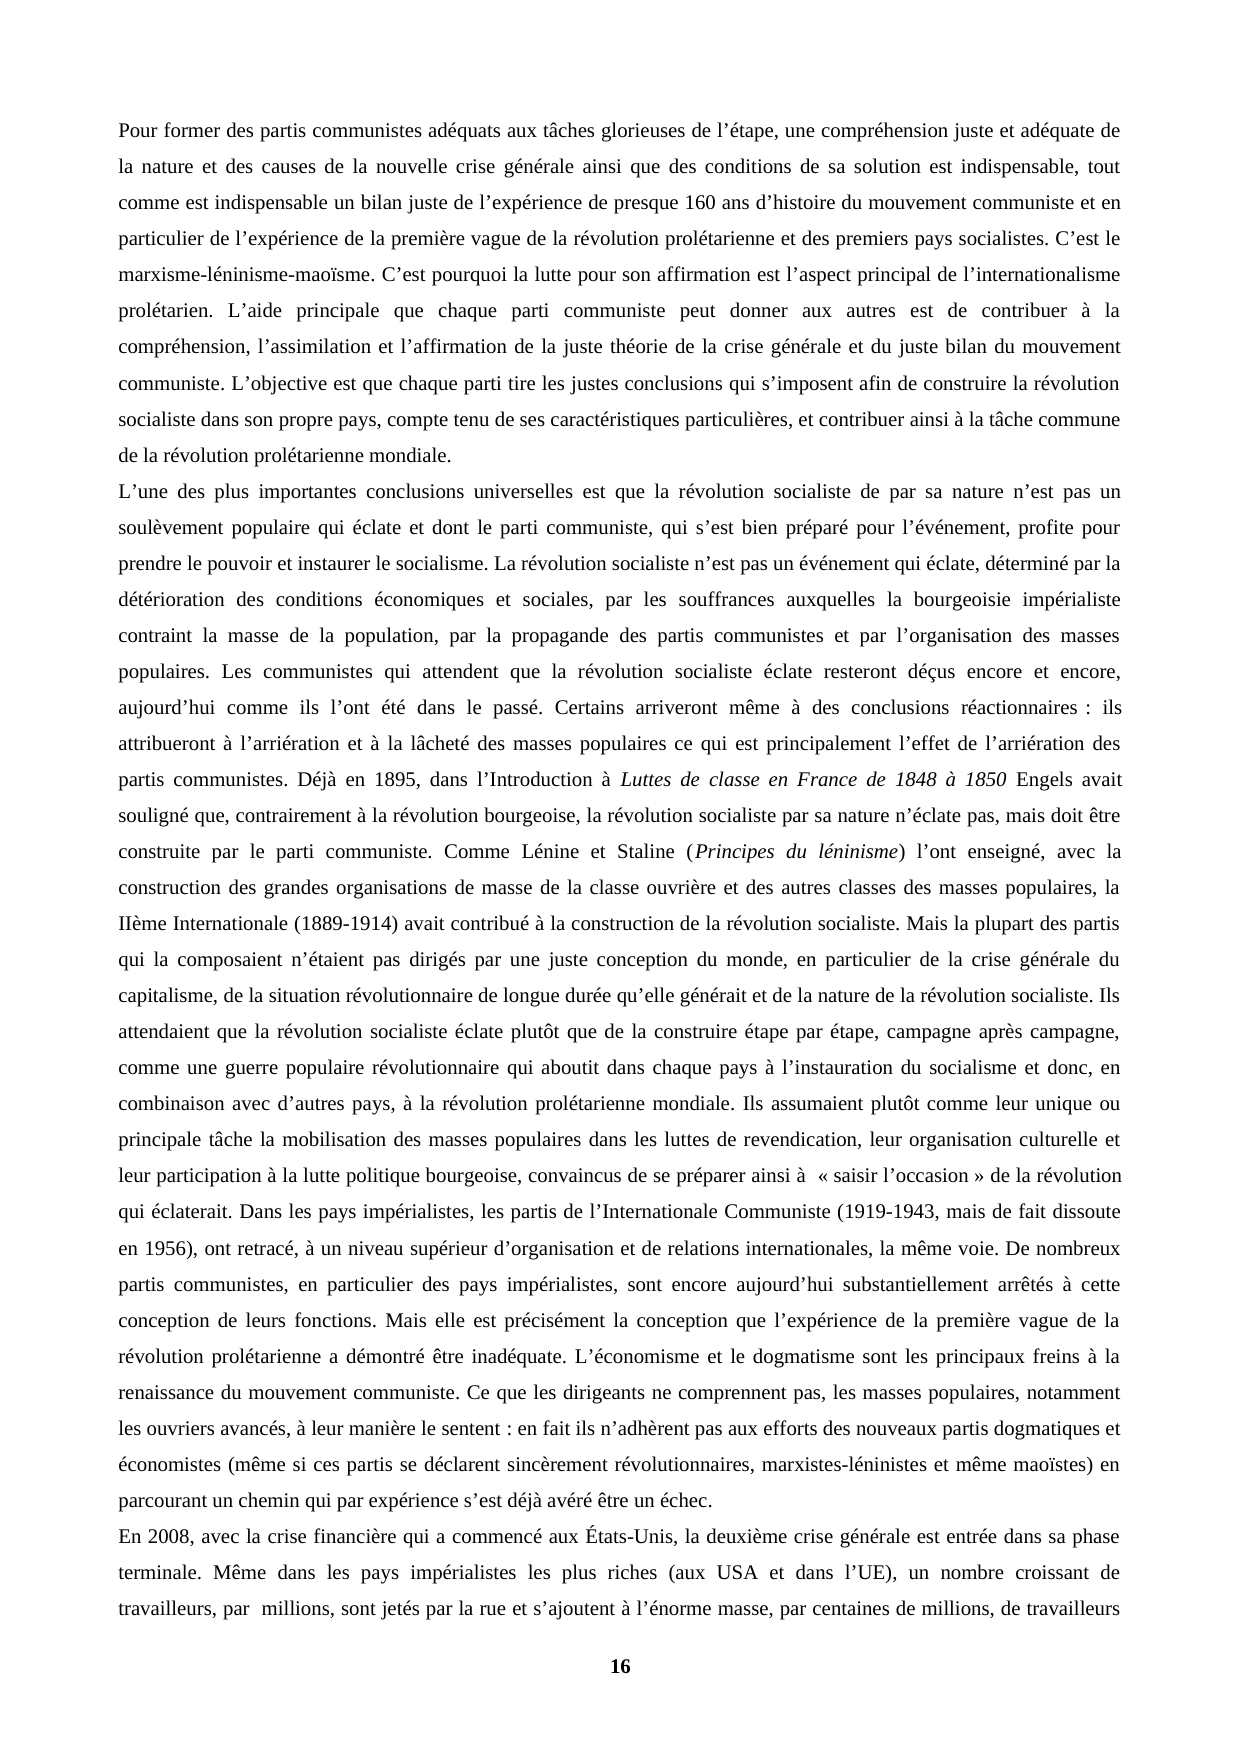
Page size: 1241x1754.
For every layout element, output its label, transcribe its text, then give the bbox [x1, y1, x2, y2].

text Pour former des partis communistes adéquats aux tâches glorieuses de l’étape, une compréhension juste et adéquate de la nature et des causes de la nouvelle crise générale ainsi que des conditions de sa solution est indispensable, tout comme est indispensable un bilan juste de l’expérience de presque 160 ans d’histoire du mouvement communiste et en particulier de l’expérience de la première vague de la révolution prolétarienne et des premiers pays socialistes. C’est le marxisme-léninisme-maoïsme. C’est pourquoi la lutte pour son affirmation est l’aspect principal de l’internationalisme prolétarien. L’aide principale que chaque parti communiste peut donner aux autres est de contribuer à la compréhension, l’assimilation et l’affirmation de la juste théorie de la crise générale et du juste bilan du mouvement communiste. L’objective est que chaque parti tire les justes conclusions qui s’imposent afin de construire la révolution socialiste dans son propre pays, compte tenu de ses caractéristiques particulières, et contribuer ainsi à la tâche commune de la révolution prolétarienne mondiale. [118, 118, 1122, 467]
text En 2008, avec la crise financière qui a commencé aux États-Unis, la deuxième crise générale est entrée dans sa phase terminale. Même dans les pays impérialistes les plus riches (aux USA et dans l’UE), un nombre croissant de travailleurs, par millions, sont jetés par la rue et s’ajoutent à l’énorme masse, par centaines de millions, de travailleurs [118, 1524, 1122, 1620]
text L’une des plus importantes conclusions universelles est que la révolution socialiste de par sa nature n’est pas un soulèvement populaire qui éclate et dont le parti communiste, qui s’est bien préparé pour l’événement, profite pour prendre le pouvoir et instaurer le socialisme. La révolution socialiste n’est pas un événement qui éclate, déterminé par la détérioration des conditions économiques et sociales, par les souffrances auxquelles la bourgeoisie impérialiste contraint la masse de la population, par la propagande des partis communistes et par l’organisation des masses populaires. Les communistes qui attendent que la révolution socialiste éclate resteront déçus encore et encore, aujourd’hui comme ils l’ont été dans le passé. Certains arriveront même à des conclusions réactionnaires : ils attribueront à l’arriération et à la lâcheté des masses populaires ce qui est principalement l’effet de l’arriération des partis communistes. Déjà en 1895, dans l’Introduction à Luttes de classe en France de 1848 à 1850 Engels avait souligné que, contrairement à la révolution bourgeoise, la révolution socialiste par sa nature n’éclate pas, mais doit être construite par le parti communiste. Comme Lénine et Staline (Principes du léninisme) l’ont enseigné, avec la construction des grandes organisations de masse de la classe ouvrière et des autres classes des masses populaires, la IIème Internationale (1889-1914) avait contribué à la construction de la révolution socialiste. Mais la plupart des partis qui la composaient n’étaient pas dirigés par une juste conception du monde, en particulier de la crise générale du capitalisme, de la situation révolutionnaire de longue durée qu’elle générait et de la nature de la révolution socialiste. Ils attendaient que la révolution socialiste éclate plutôt que de la construire étape par étape, campagne après campagne, comme une guerre populaire révolutionnaire qui aboutit dans chaque pays à l’instauration du socialisme et donc, en combinaison avec d’autres pays, à la révolution prolétarienne mondiale. Ils assumaient plutôt comme leur unique ou principale tâche la mobilisation des masses populaires dans les luttes de revendication, leur organisation culturelle et leur participation à la lutte politique bourgeoise, convaincus de se préparer ainsi à « saisir l’occasion » de la révolution qui éclaterait. Dans les pays impérialistes, les partis de l’Internationale Communiste (1919-1943, mais de fait dissoute en 1956), ont retracé, à un niveau supérieur d’organisation et de relations internationales, la même voie. De nombreux partis communistes, en particulier des pays impérialistes, sont encore aujourd’hui substantiellement arrêtés à cette conception de leurs fonctions. Mais elle est précisément la conception que l’expérience de la première vague de la révolution prolétarienne a démontré être inadéquate. L’économisme et le dogmatisme sont les principaux freins à la renaissance du mouvement communiste. Ce que les dirigeants ne comprennent pas, les masses populaires, notamment les ouvriers avancés, à leur manière le sentent : en fait ils n’adhèrent pas aux efforts des nouveaux partis dogmatiques et économistes (même si ces partis se déclarent sincèrement révolutionnaires, marxistes-léninistes et même maoïstes) en parcourant un chemin qui par expérience s’est déjà avéré être un échec. [118, 478, 1122, 1512]
